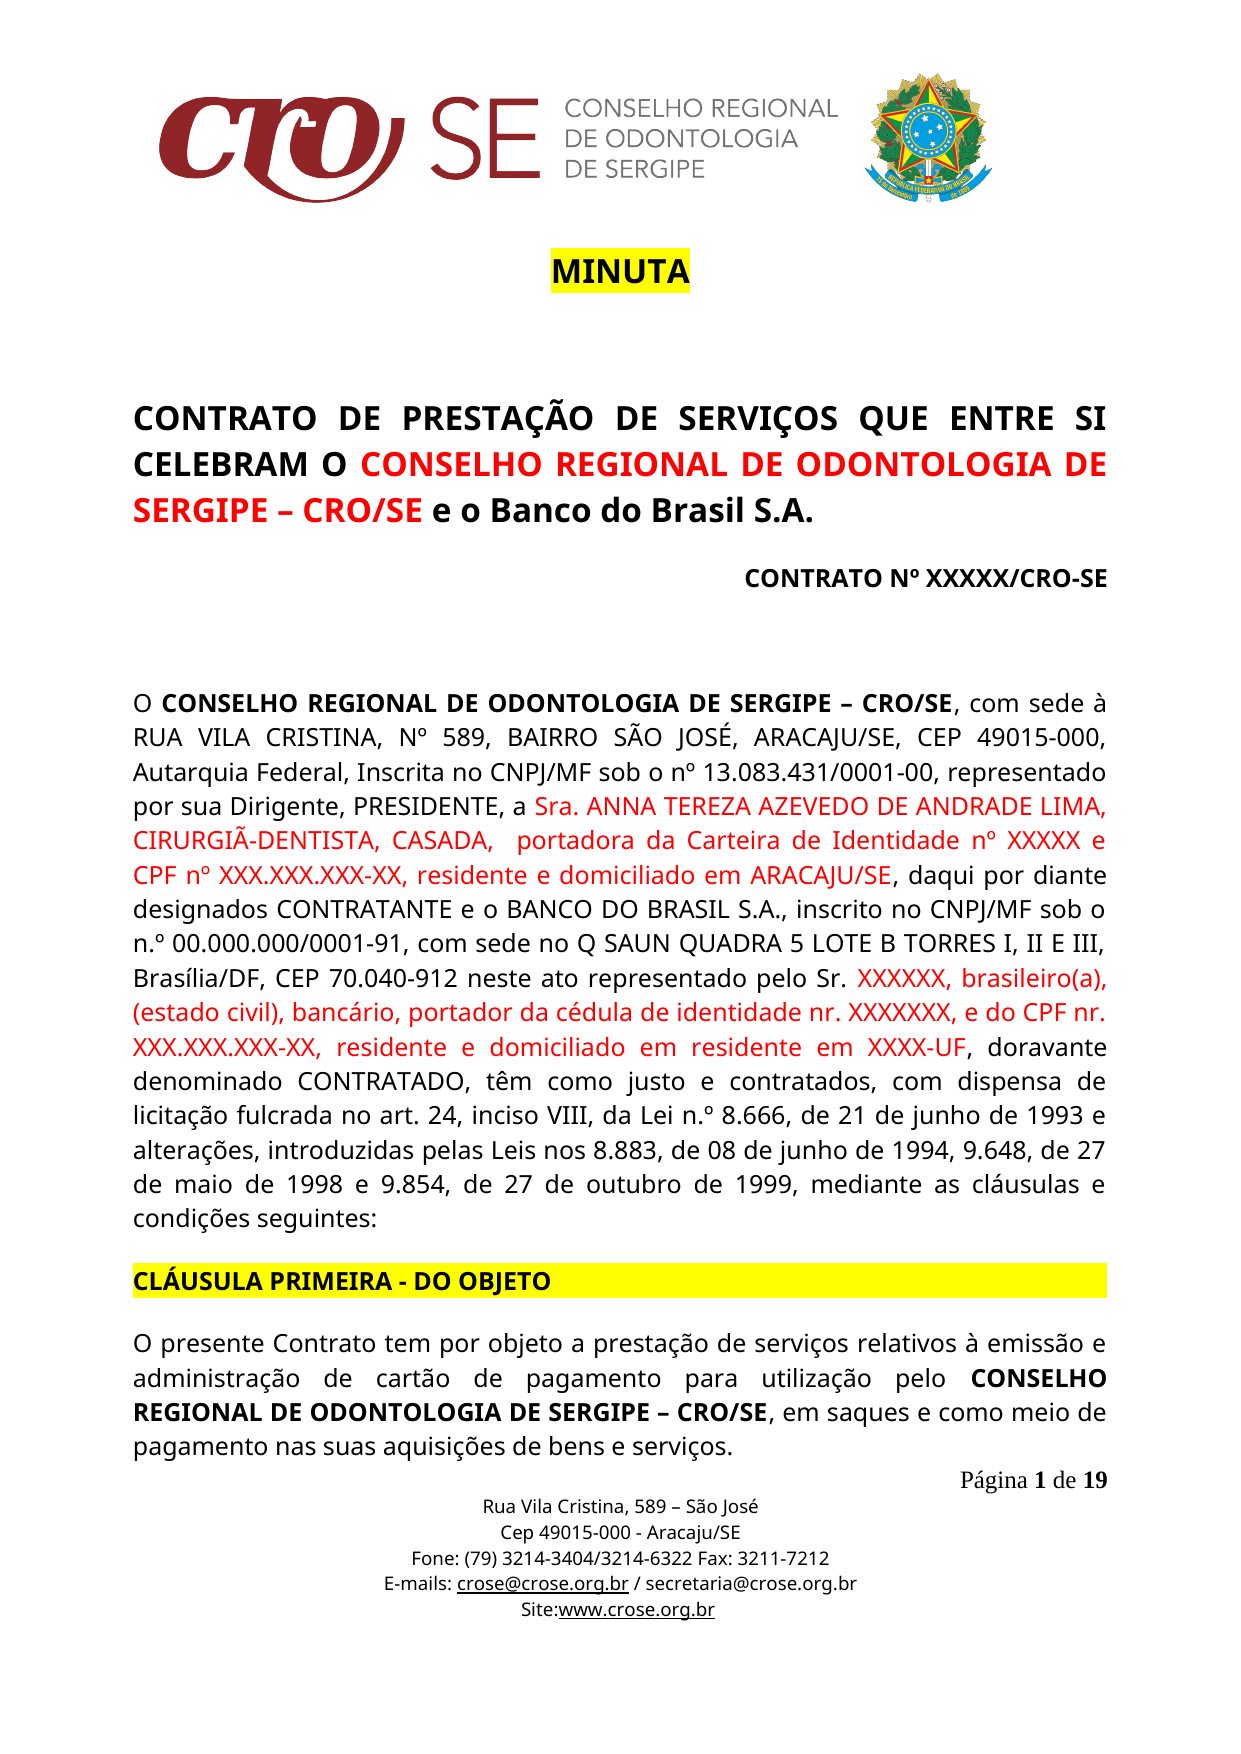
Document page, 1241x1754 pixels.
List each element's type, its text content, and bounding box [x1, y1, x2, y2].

text CONTRATO Nº XXXXX/CRO-SE [133, 561, 1107, 595]
text CLÁUSULA PRIMEIRA - DO OBJETO [133, 1263, 1107, 1298]
text O presente Contrato tem por objeto a prestação de serviços relativos à emissão e administração de cartão de pagamento para utilização pelo CONSELHO REGIONAL DE ODONTOLOGIA DE SERGIPE – CRO/SE, em saques e como meio de pagamento nas suas aquisições de bens e serviços. [133, 1326, 1107, 1463]
text CONTRATO DE PRESTAÇÃO DE SERVIÇOS QUE ENTRE SI CELEBRAM O CONSELHO REGIONAL DE ODONTOLOGIA DE SERGIPE – CRO/SE e o Banco do Brasil S.A. [133, 395, 1107, 532]
text O CONSELHO REGIONAL DE ODONTOLOGIA DE SERGIPE – CRO/SE, com sede à RUA VILA CRISTINA, Nº 589, BAIRRO SÃO JOSÉ, ARACAJU/SE, CEP 49015-000, Autarquia Federal, Inscrita no CNPJ/MF sob o nº 13.083.431/0001-00, representado por sua Dirigente, PRESIDENTE, a Sra. ANNA TEREZA AZEVEDO DE ANDRADE LIMA, CIRURGIÃ-DENTISTA, CASADA, portadora da Carteira de Identidade nº XXXXX e CPF nº XXX.XXX.XXX-XX, residente e domiciliado em ARACAJU/SE, daqui por diante designados CONTRATANTE e o BANCO DO BRASIL S.A., inscrito no CNPJ/MF sob o n.º 00.000.000/0001-91, com sede no Q SAUN QUADRA 5 LOTE B TORRES I, II E III, Brasília/DF, CEP 70.040-912 neste ato representado pelo Sr. XXXXXX, brasileiro(a), (estado civil), bancário, portador da cédula de identidade nr. XXXXXXX, e do CPF nr. XXX.XXX.XXX-XX, residente e domiciliado em residente em XXXX-UF, doravante denominado CONTRATADO, têm como justo e contratados, com dispensa de licitação fulcrada no art. 24, inciso VIII, da Lei n.º 8.666, de 21 de junho de 1993 e alterações, introduzidas pelas Leis nos 8.883, de 08 de junho de 1994, 9.648, de 27 de maio de 1998 e 9.854, de 27 de outubro de 1999, mediante as cláusulas e condições seguintes: [133, 686, 1107, 1235]
text MINUTA [133, 247, 1107, 293]
